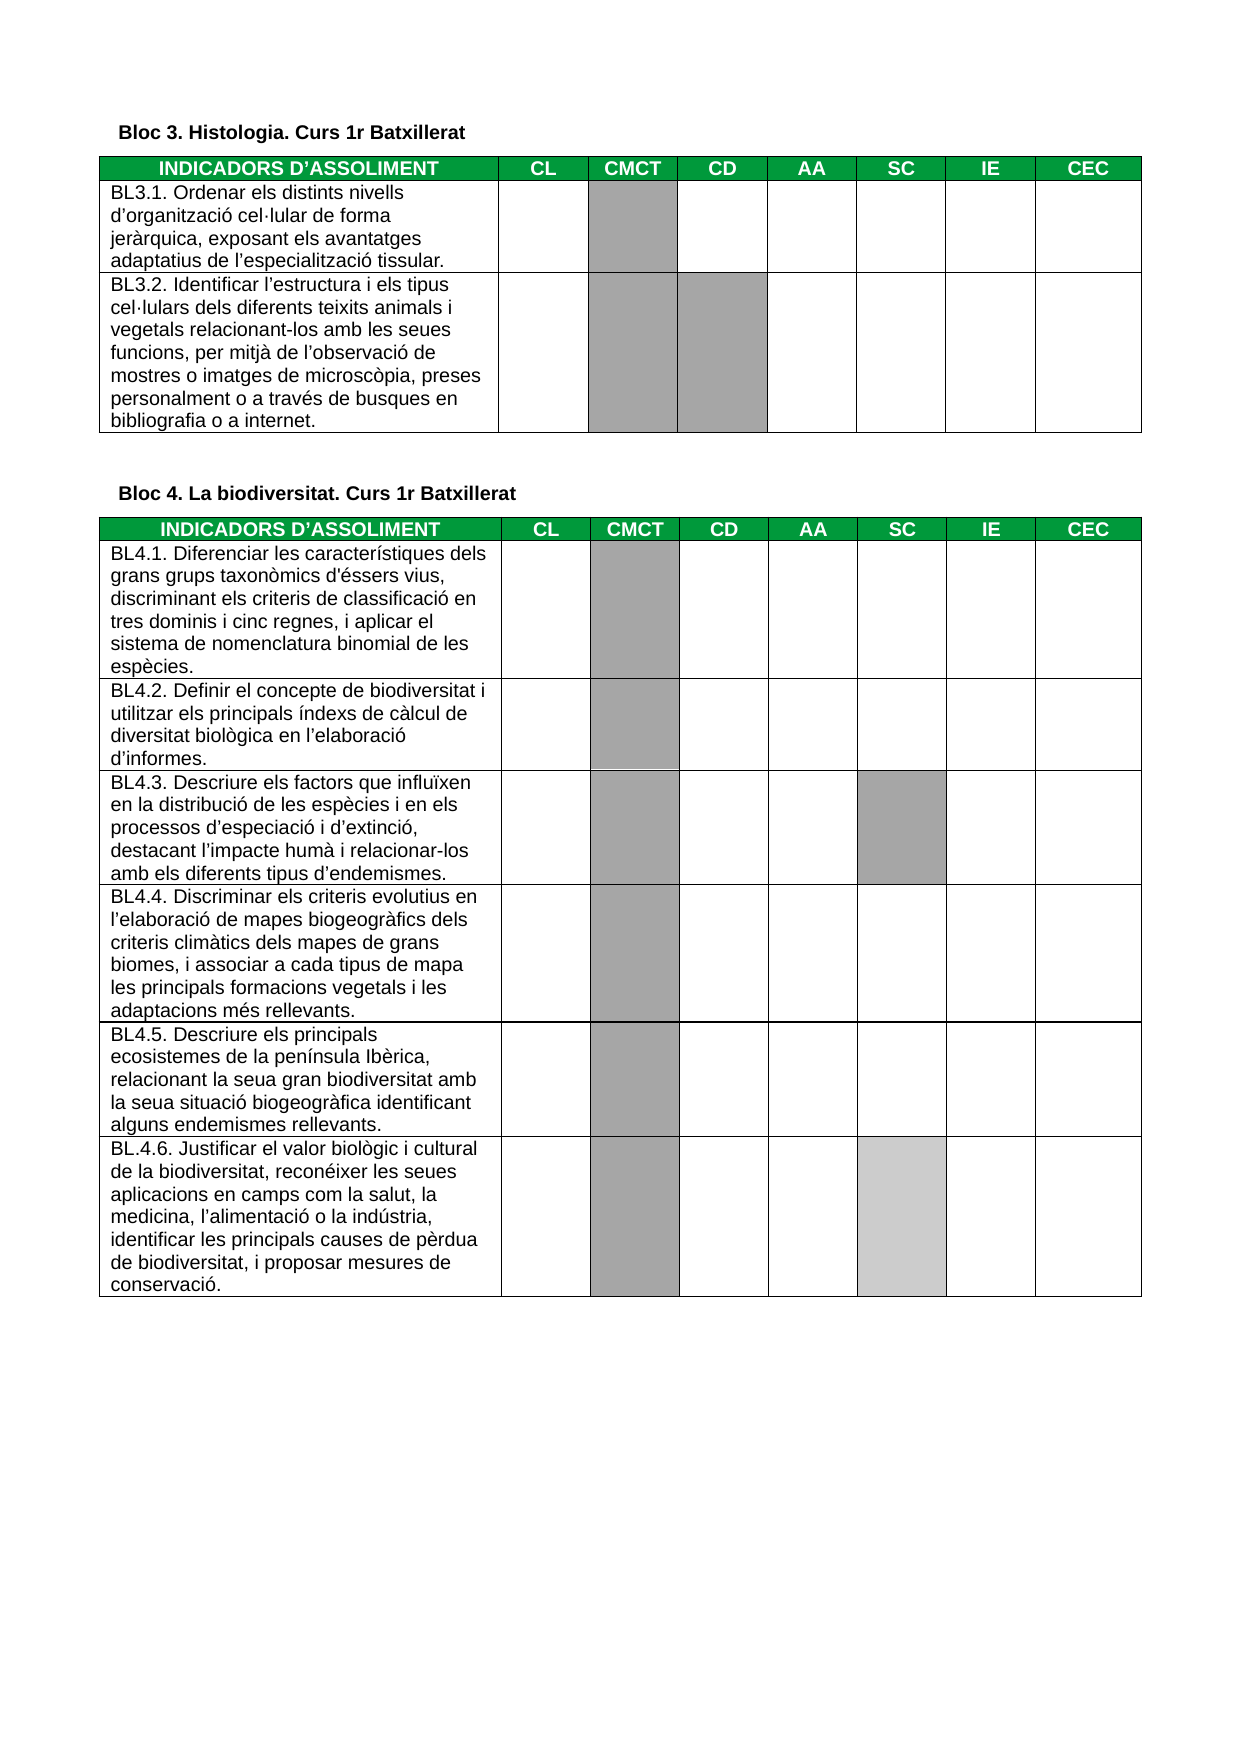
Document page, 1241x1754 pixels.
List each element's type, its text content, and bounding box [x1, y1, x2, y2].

table_cell [947, 679, 1035, 769]
table_header CMCT [589, 157, 677, 180]
table_cell [1036, 1023, 1141, 1136]
table_cell [858, 679, 946, 769]
table_cell [769, 1023, 857, 1136]
table_header CD [680, 518, 768, 540]
table_cell [502, 679, 590, 769]
text Bloc 3. Histologia. Curs 1r Batxillerat [118, 118, 1122, 145]
table_cell [858, 771, 946, 884]
table_cell BL4.3. Descriure els factors que influïxen en la distribució de les espècies i en els processos d’especiació i d’extinció, destacant l’impacte humà i relacionar-los amb els diferents tipus d’endemismes. [100, 771, 501, 884]
table_header SC [858, 518, 946, 540]
table_cell [502, 885, 590, 1021]
table_cell [947, 771, 1035, 884]
table_cell [680, 1137, 768, 1296]
table_cell [591, 541, 679, 678]
table_cell BL3.2. Identificar l’estructura i els tipus cel·lulars dels diferents teixits animals i vegetals relacionant-los amb les seues funcions, per mitjà de l’observació de mostres o imatges de microscòpia, preses personalment o a través de busques en bibliografia o a internet. [100, 273, 498, 432]
table_cell [499, 181, 588, 272]
table_cell [678, 273, 767, 432]
table_cell [678, 181, 767, 272]
table_cell [1036, 541, 1141, 678]
table_cell [858, 1023, 946, 1136]
table_cell [589, 273, 677, 432]
table_cell [680, 541, 768, 678]
table_header CL [502, 518, 590, 540]
table_cell [947, 1137, 1035, 1296]
table_header SC [857, 157, 945, 180]
table_cell [857, 181, 945, 272]
table_cell [857, 273, 945, 432]
table_header INDICADORS D’ASSOLIMENT [100, 518, 501, 540]
table_header CEC [1036, 518, 1141, 540]
table_cell [946, 273, 1035, 432]
table_cell [858, 1137, 946, 1296]
table_cell [591, 1023, 679, 1136]
table_cell [1036, 679, 1141, 769]
table_cell [947, 885, 1035, 1021]
table_header AA [768, 157, 856, 180]
table_header IE [947, 518, 1035, 540]
table_header CMCT [591, 518, 679, 540]
table_header AA [769, 518, 857, 540]
table_cell BL4.2. Definir el concepte de biodiversitat i utilitzar els principals índexs de càlcul de diversitat biològica en l’elaboració d’informes. [100, 679, 501, 769]
table_cell [499, 273, 588, 432]
table_cell [591, 771, 679, 884]
table_header CEC [1036, 157, 1141, 180]
table_header IE [946, 157, 1035, 180]
table_cell [680, 679, 768, 769]
table_cell [591, 1137, 679, 1296]
table_cell BL.4.6. Justificar el valor biològic i cultural de la biodiversitat, reconéixer les seues aplicacions en camps com la salut, la medicina, l’alimentació o la indústria, identificar les principals causes de pèrdua de biodiversitat, i proposar mesures de conservació. [100, 1137, 501, 1296]
table_cell [1036, 273, 1141, 432]
table_header CL [499, 157, 588, 180]
table_cell [591, 679, 679, 769]
table_cell [1036, 771, 1141, 884]
table_cell [858, 541, 946, 678]
table_cell [589, 181, 677, 272]
table_cell [591, 885, 679, 1021]
table_cell [769, 679, 857, 769]
table_cell [769, 1137, 857, 1296]
table_cell [947, 1023, 1035, 1136]
table_cell [769, 771, 857, 884]
text Bloc 4. La biodiversitat. Curs 1r Batxillerat [118, 478, 1122, 506]
table_cell [769, 885, 857, 1021]
table_cell [680, 885, 768, 1021]
table_header CD [678, 157, 767, 180]
table_cell [768, 273, 856, 432]
table_cell [1036, 1137, 1141, 1296]
table_cell [858, 885, 946, 1021]
table_cell BL4.1. Diferenciar les característiques dels grans grups taxonòmics d'éssers vius, discriminant els criteris de classificació en tres dominis i cinc regnes, i aplicar el sistema de nomenclatura binomial de les espècies. [100, 541, 501, 678]
table_cell [502, 1023, 590, 1136]
table_cell [502, 771, 590, 884]
table_cell [1036, 885, 1141, 1021]
table_header INDICADORS D’ASSOLIMENT [100, 157, 498, 180]
table_cell [1036, 181, 1141, 272]
table_cell [768, 181, 856, 272]
table_cell [769, 541, 857, 678]
table_cell [502, 1137, 590, 1296]
table_cell [680, 1023, 768, 1136]
table_cell [947, 541, 1035, 678]
table_cell [502, 541, 590, 678]
table_cell BL3.1. Ordenar els distints nivells d’organització cel·lular de forma jeràrquica, exposant els avantatges adaptatius de l’especialització tissular. [100, 181, 498, 272]
table_cell [680, 771, 768, 884]
table_cell [946, 181, 1035, 272]
table_cell BL4.4. Discriminar els criteris evolutius en l’elaboració de mapes biogeogràfics dels criteris climàtics dels mapes de grans biomes, i associar a cada tipus de mapa les principals formacions vegetals i les adaptacions més rellevants. [100, 885, 501, 1021]
table_cell BL4.5. Descriure els principals ecosistemes de la península Ibèrica, relacionant la seua gran biodiversitat amb la seua situació biogeogràfica identificant alguns endemismes rellevants. [100, 1023, 501, 1136]
